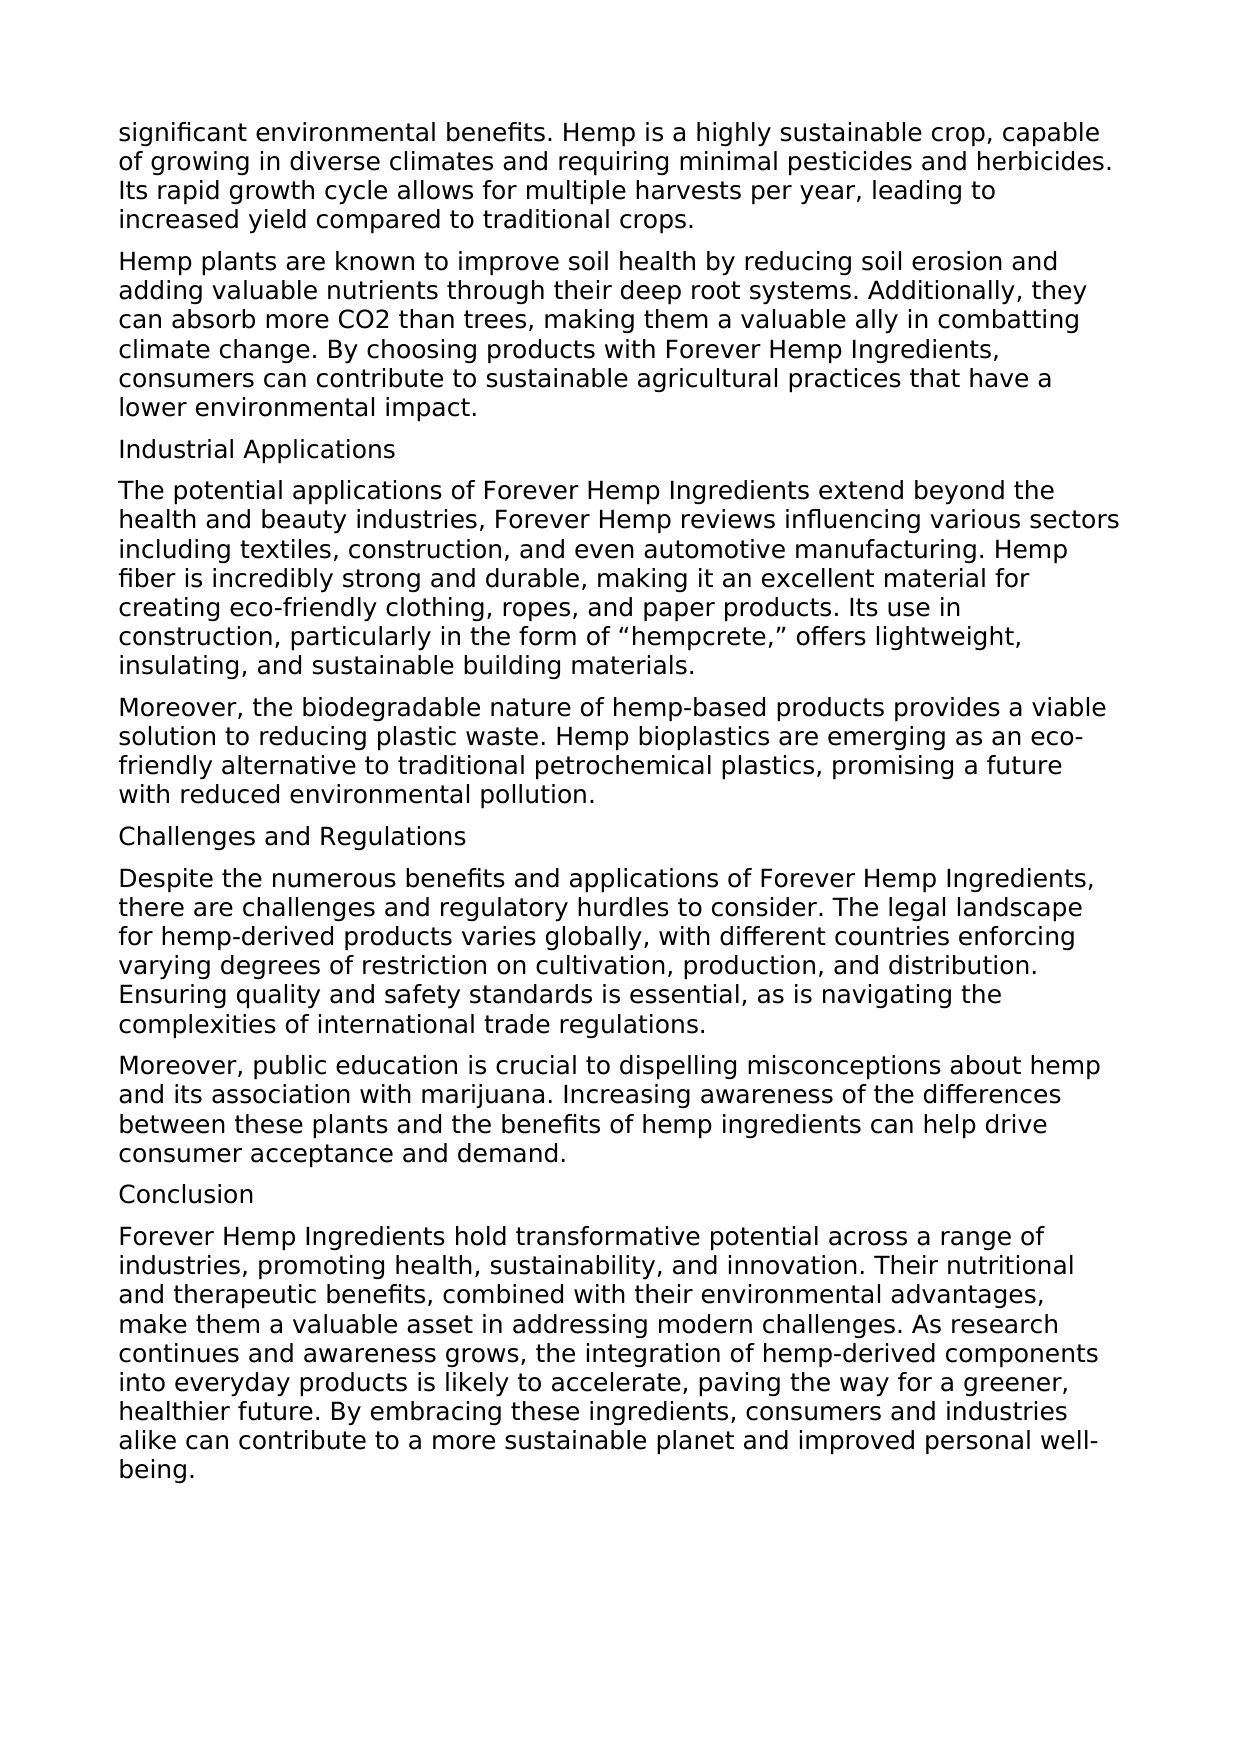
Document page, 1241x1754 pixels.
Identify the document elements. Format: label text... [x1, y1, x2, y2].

text Conclusion [118, 1181, 1122, 1210]
text Despite the numerous benefits and applications of Forever Hemp Ingredients, there are challenges and regulatory hurdles to consider. The legal landscape for hemp-derived products varies globally, with different countries enforcing varying degrees of restriction on cultivation, production, and distribution. Ensuring quality and safety standards is essential, as is navigating the complexities of international trade regulations. [118, 864, 1122, 1039]
text Industrial Applications [118, 435, 1122, 464]
text Moreover, the biodegradable nature of hemp-based products provides a viable solution to reducing plastic waste. Hemp bioplastics are emerging as an eco-friendly alternative to traditional petrochemical plastics, promising a future with reduced environmental pollution. [118, 693, 1122, 810]
text Forever Hemp Ingredients hold transformative potential across a range of industries, promoting health, sustainability, and innovation. Their nutritional and therapeutic benefits, combined with their environmental advantages, make them a valuable asset in addressing modern challenges. As research continues and awareness grows, the integration of hemp-derived components into everyday products is likely to accelerate, paving the way for a greener, healthier future. By embracing these ingredients, consumers and industries alike can contribute to a more sustainable planet and improved personal well-being. [118, 1222, 1122, 1485]
text significant environmental benefits. Hemp is a highly sustainable crop, capable of growing in diverse climates and requiring minimal pesticides and herbicides. Its rapid growth cycle allows for multiple harvests per year, leading to increased yield compared to traditional crops. [118, 118, 1122, 235]
text Moreover, public education is crucial to dispelling misconceptions about hemp and its association with marijuana. Increasing awareness of the differences between these plants and the benefits of hemp ingredients can help drive consumer acceptance and demand. [118, 1051, 1122, 1168]
text Hemp plants are known to improve soil health by reducing soil erosion and adding valuable nutrients through their deep root systems. Additionally, they can absorb more CO2 than trees, making them a valuable ally in combatting climate change. By choosing products with Forever Hemp Ingredients, consumers can contribute to sustainable agricultural practices that have a lower environmental impact. [118, 247, 1122, 422]
text Challenges and Regulations [118, 822, 1122, 851]
text The potential applications of Forever Hemp Ingredients extend beyond the health and beauty industries, Forever Hemp reviews influencing various sectors including textiles, construction, and even automotive manufacturing. Hemp fiber is incredibly strong and durable, making it an excellent material for creating eco-friendly clothing, ropes, and paper products. Its use in construction, particularly in the form of “hempcrete,” offers lightweight, insulating, and sustainable building materials. [118, 476, 1122, 681]
